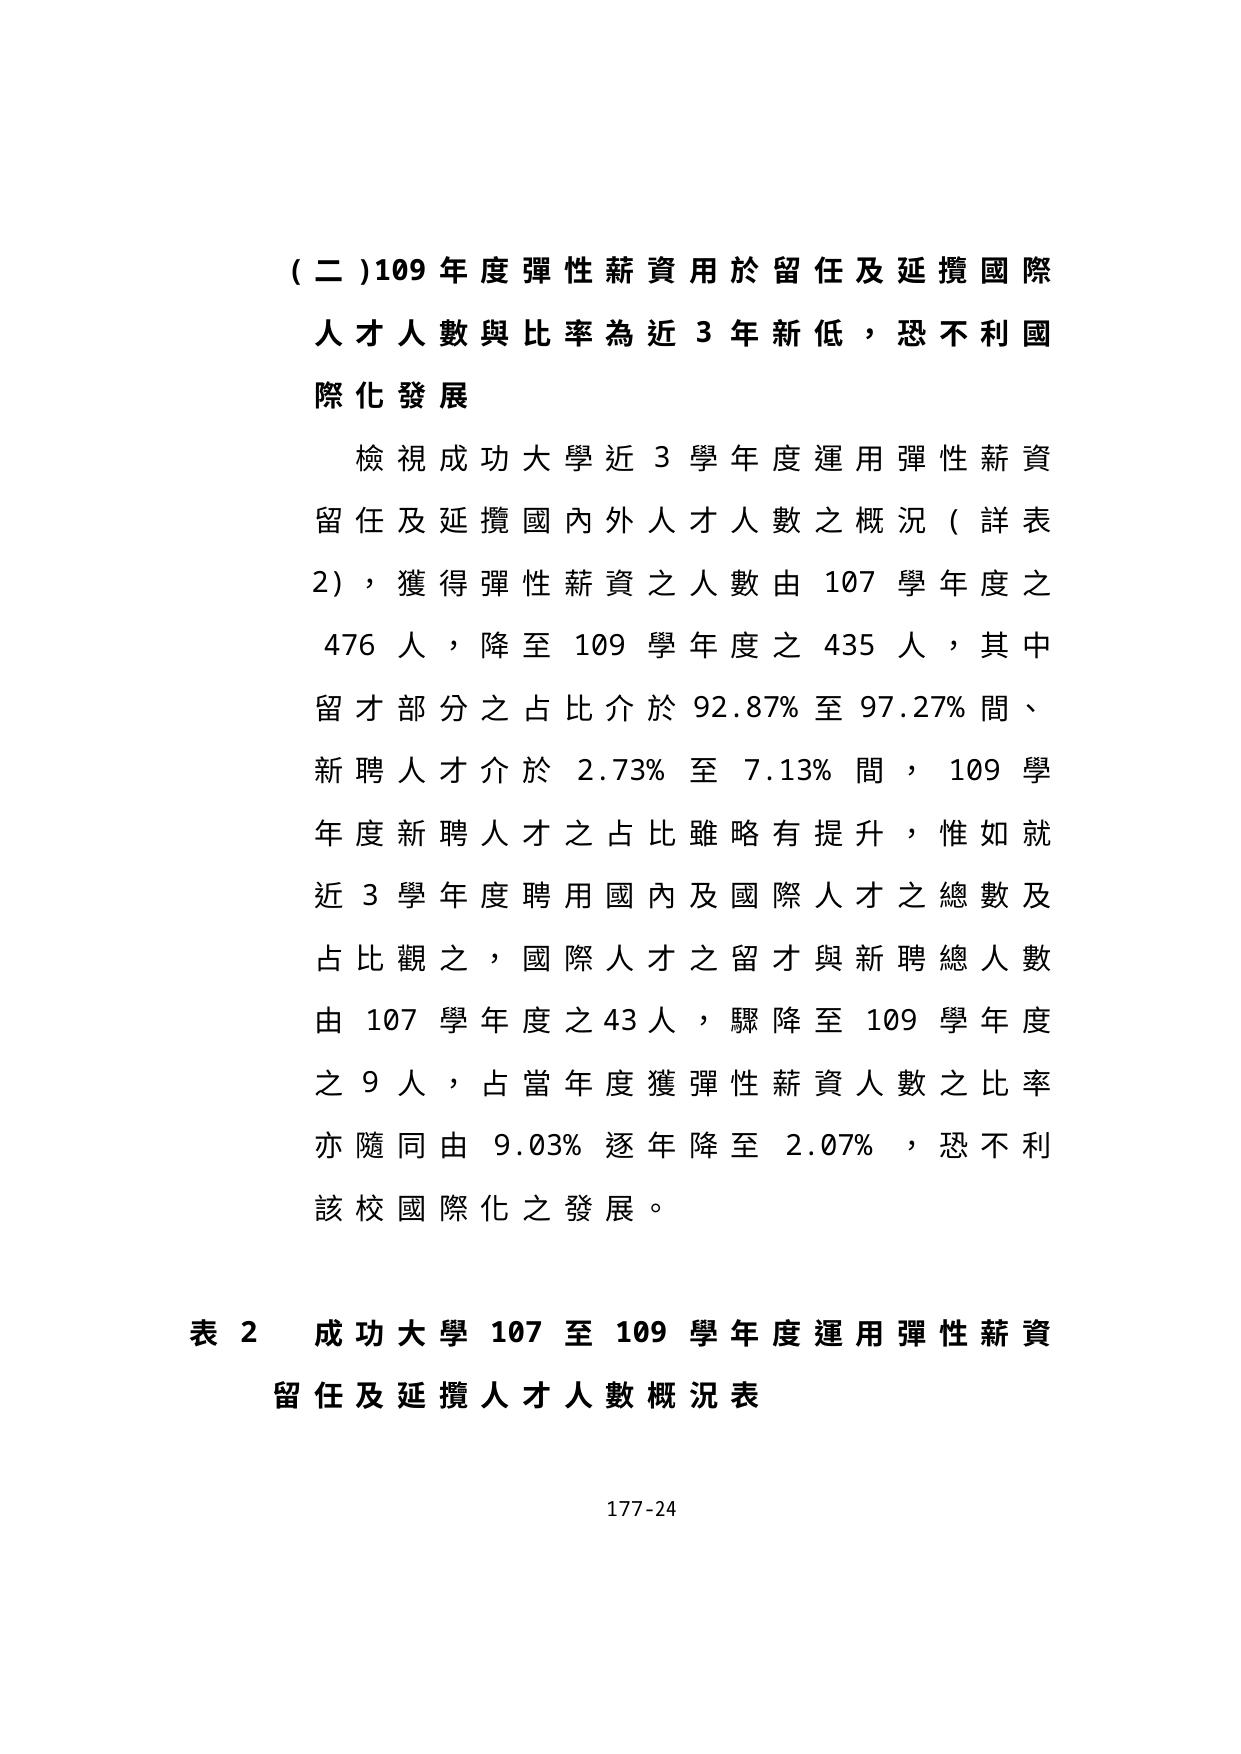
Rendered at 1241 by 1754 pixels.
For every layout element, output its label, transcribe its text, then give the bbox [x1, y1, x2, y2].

text 表2 成功大學107至109學年度運用彈性薪資留任及延攬人才人數概況表 [171, 1290, 1058, 1415]
text (二)109年度彈性薪資用於留任及延攬國際人才人數與比率為近3年新低，恐不利國際化發展 [242, 227, 1058, 415]
text 檢視成功大學近3學年度運用彈性薪資留任及延攬國內外人才人數之概況(詳表2)，獲得彈性薪資之人數由107學年度之476人，降至109學年度之435人，其中留才部分之占比介於92.87%至97.27%間、新聘人才介於2.73%至7.13%間，109學年度新聘人才之占比雖略有提升，惟如就近3學年度聘用國內及國際人才之總數及占比觀之，國際人才之留才與新聘總人數由107學年度之43人，驟降至109學年度之9人，占當年度獲彈性薪資人數之比率亦隨同由9.03%逐年降至2.07%，恐不利該校國際化之發展。 [271, 415, 1058, 1227]
